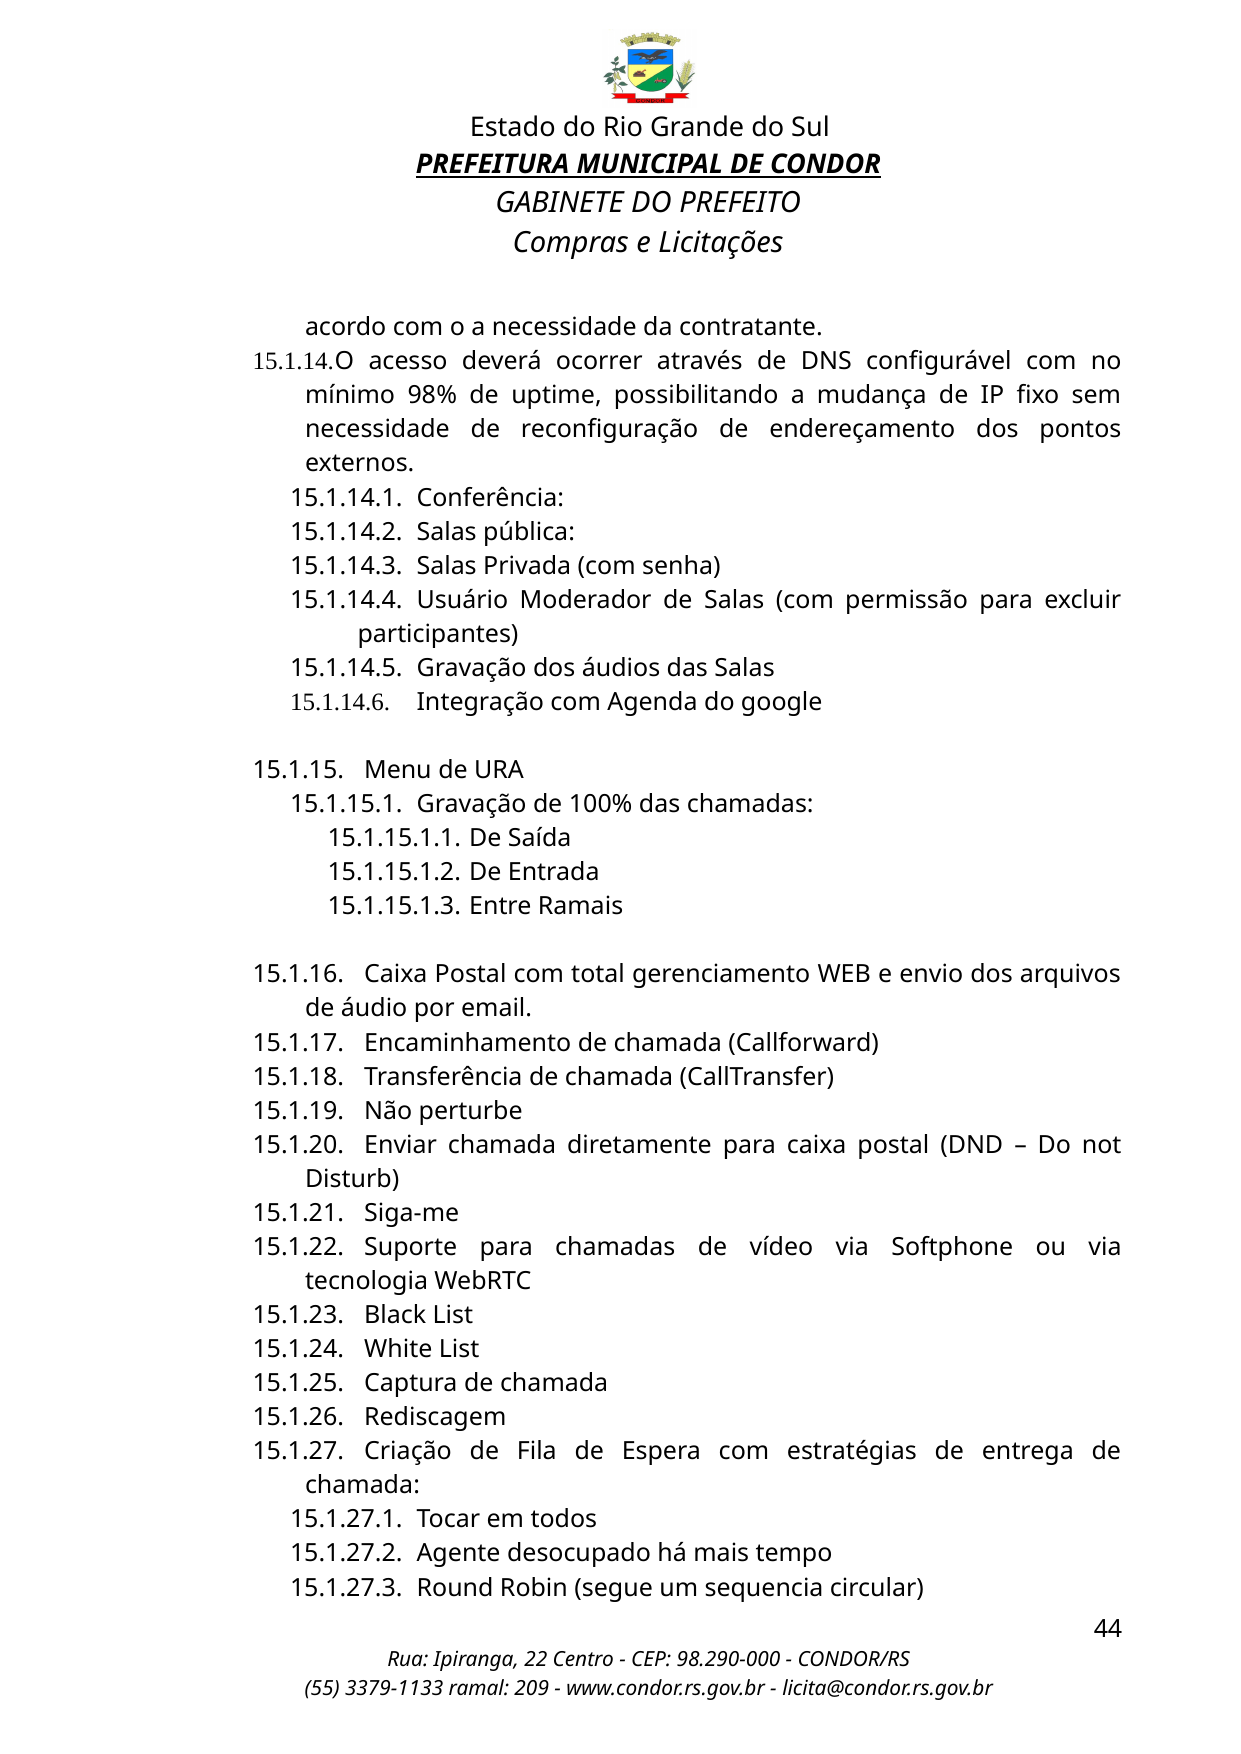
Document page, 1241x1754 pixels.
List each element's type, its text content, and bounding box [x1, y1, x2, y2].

list Black List [252, 1297, 1122, 1331]
list Conferência: [290, 479, 1122, 513]
list Suporte para chamadas de vídeo via Softphone ou via tecnologia WebRTC [252, 1228, 1122, 1297]
list O acesso deverá ocorrer através de DNS configurável com no mínimo 98% de uptime, possibilitando a mudança de IP fixo sem necessidade de reconfiguração de endereçamento dos pontos externos. [252, 343, 1122, 479]
list De Entrada [327, 854, 1122, 888]
list Gravação dos áudios das Salas [290, 649, 1122, 683]
list Rediscagem [252, 1399, 1122, 1433]
list White List [252, 1331, 1122, 1365]
list Não perturbe [252, 1092, 1122, 1126]
list Salas pública: [290, 513, 1122, 547]
list Usuário Moderador de Salas (com permissão para excluir participantes) [290, 581, 1122, 649]
list Entre Ramais [327, 888, 1122, 922]
list Tocar em todos [290, 1501, 1122, 1535]
list Gravação de 100% das chamadas: [290, 786, 1122, 820]
list Integração com Agenda do google [290, 683, 1122, 718]
list Enviar chamada diretamente para caixa postal (DND – Do not Disturb) [252, 1126, 1122, 1194]
list acordo com o a necessidade da contratante. [252, 309, 1122, 343]
list Captura de chamada [252, 1365, 1122, 1399]
list Caixa Postal com total gerenciamento WEB e envio dos arquivos de áudio por email. [252, 956, 1122, 1024]
list De Saída [327, 820, 1122, 854]
list Siga-me [252, 1194, 1122, 1228]
list Criação de Fila de Espera com estratégias de entrega de chamada: [252, 1433, 1122, 1501]
list Transferência de chamada (CallTransfer) [252, 1058, 1122, 1092]
list Salas Privada (com senha) [290, 547, 1122, 581]
list Agente desocupado há mais tempo [290, 1535, 1122, 1569]
list Menu de URA [252, 752, 1122, 786]
list Round Robin (segue um sequencia circular) [290, 1569, 1122, 1603]
list Encaminhamento de chamada (Callforward) [252, 1024, 1122, 1058]
